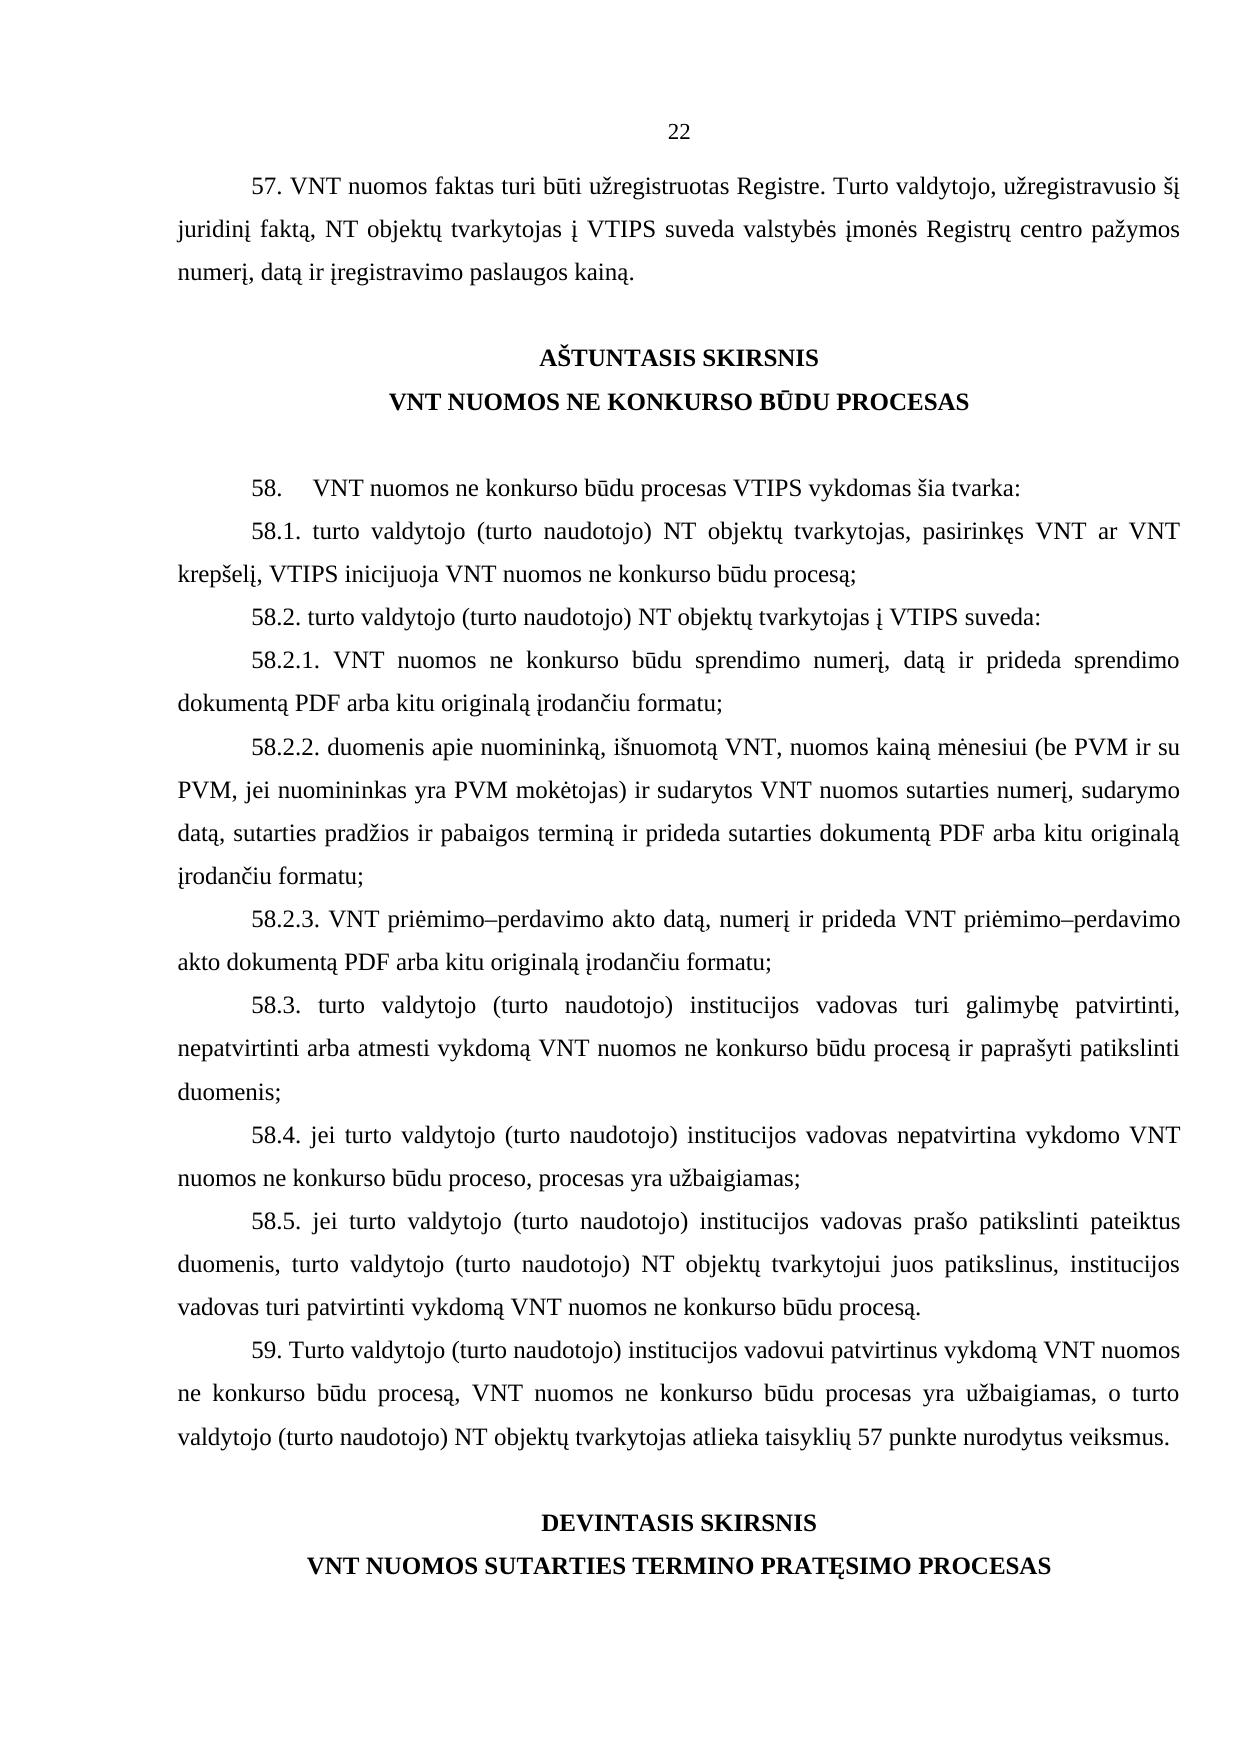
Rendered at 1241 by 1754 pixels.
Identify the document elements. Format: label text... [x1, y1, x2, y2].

text 58.2.3. VNT priėmimo–perdavimo akto datą, numerį ir prideda VNT priėmimo–perdavimo akto dokumentą PDF arba kitu originalą įrodančiu formatu; [177, 904, 1181, 976]
text 58.2.2. duomenis apie nuomininką, išnuomotą VNT, nuomos kainą mėnesiui (be PVM ir su PVM, jei nuomininkas yra PVM mokėtojas) ir sudarytos VNT nuomos sutarties numerį, sudarymo datą, sutarties pradžios ir pabaigos terminą ir prideda sutarties dokumentą PDF arba kitu originalą įrodančiu formatu; [177, 732, 1181, 890]
text AŠTUNTASIS SKIRSNIS [177, 343, 1181, 372]
text 57. VNT nuomos faktas turi būti užregistruotas Registre. Turto valdytojo, užregistravusio šį juridinį faktą, NT objektų tvarkytojas į VTIPS suveda valstybės įmonės Registrų centro pažymos numerį, datą ir įregistravimo paslaugos kainą. [177, 171, 1181, 286]
text 58.5. jei turto valdytojo (turto naudotojo) institucijos vadovas prašo patikslinti pateiktus duomenis, turto valdytojo (turto naudotojo) NT objektų tvarkytojui juos patikslinus, institucijos vadovas turi patvirtinti vykdomą VNT nuomos ne konkurso būdu procesą. [177, 1206, 1181, 1321]
text 58.1. turto valdytojo (turto naudotojo) NT objektų tvarkytojas, pasirinkęs VNT ar VNT krepšelį, VTIPS inicijuoja VNT nuomos ne konkurso būdu procesą; [177, 516, 1181, 588]
text DEVINTASIS SKIRSNIS [177, 1508, 1181, 1537]
text 58.2.1. VNT nuomos ne konkurso būdu sprendimo numerį, datą ir prideda sprendimo dokumentą PDF arba kitu originalą įrodančiu formatu; [177, 645, 1181, 717]
text 58.2. turto valdytojo (turto naudotojo) NT objektų tvarkytojas į VTIPS suveda: [177, 602, 1181, 631]
text VNT NUOMOS SUTARTIES TERMINO PRATĘSIMO PROCESAS [177, 1551, 1181, 1580]
text VNT NUOMOS NE KONKURSO BŪDU PROCESAS [177, 387, 1181, 415]
text 58.3. turto valdytojo (turto naudotojo) institucijos vadovas turi galimybę patvirtinti, nepatvirtinti arba atmesti vykdomą VNT nuomos ne konkurso būdu procesą ir paprašyti patikslinti duomenis; [177, 990, 1181, 1105]
text 58. VNT nuomos ne konkurso būdu procesas VTIPS vykdomas šia tvarka: [177, 473, 1181, 502]
text 59. Turto valdytojo (turto naudotojo) institucijos vadovui patvirtinus vykdomą VNT nuomos ne konkurso būdu procesą, VNT nuomos ne konkurso būdu procesas yra užbaigiamas, o turto valdytojo (turto naudotojo) NT objektų tvarkytojas atlieka taisyklių 57 punkte nurodytus veiksmus. [177, 1335, 1181, 1450]
text 58.4. jei turto valdytojo (turto naudotojo) institucijos vadovas nepatvirtina vykdomo VNT nuomos ne konkurso būdu proceso, procesas yra užbaigiamas; [177, 1120, 1181, 1192]
